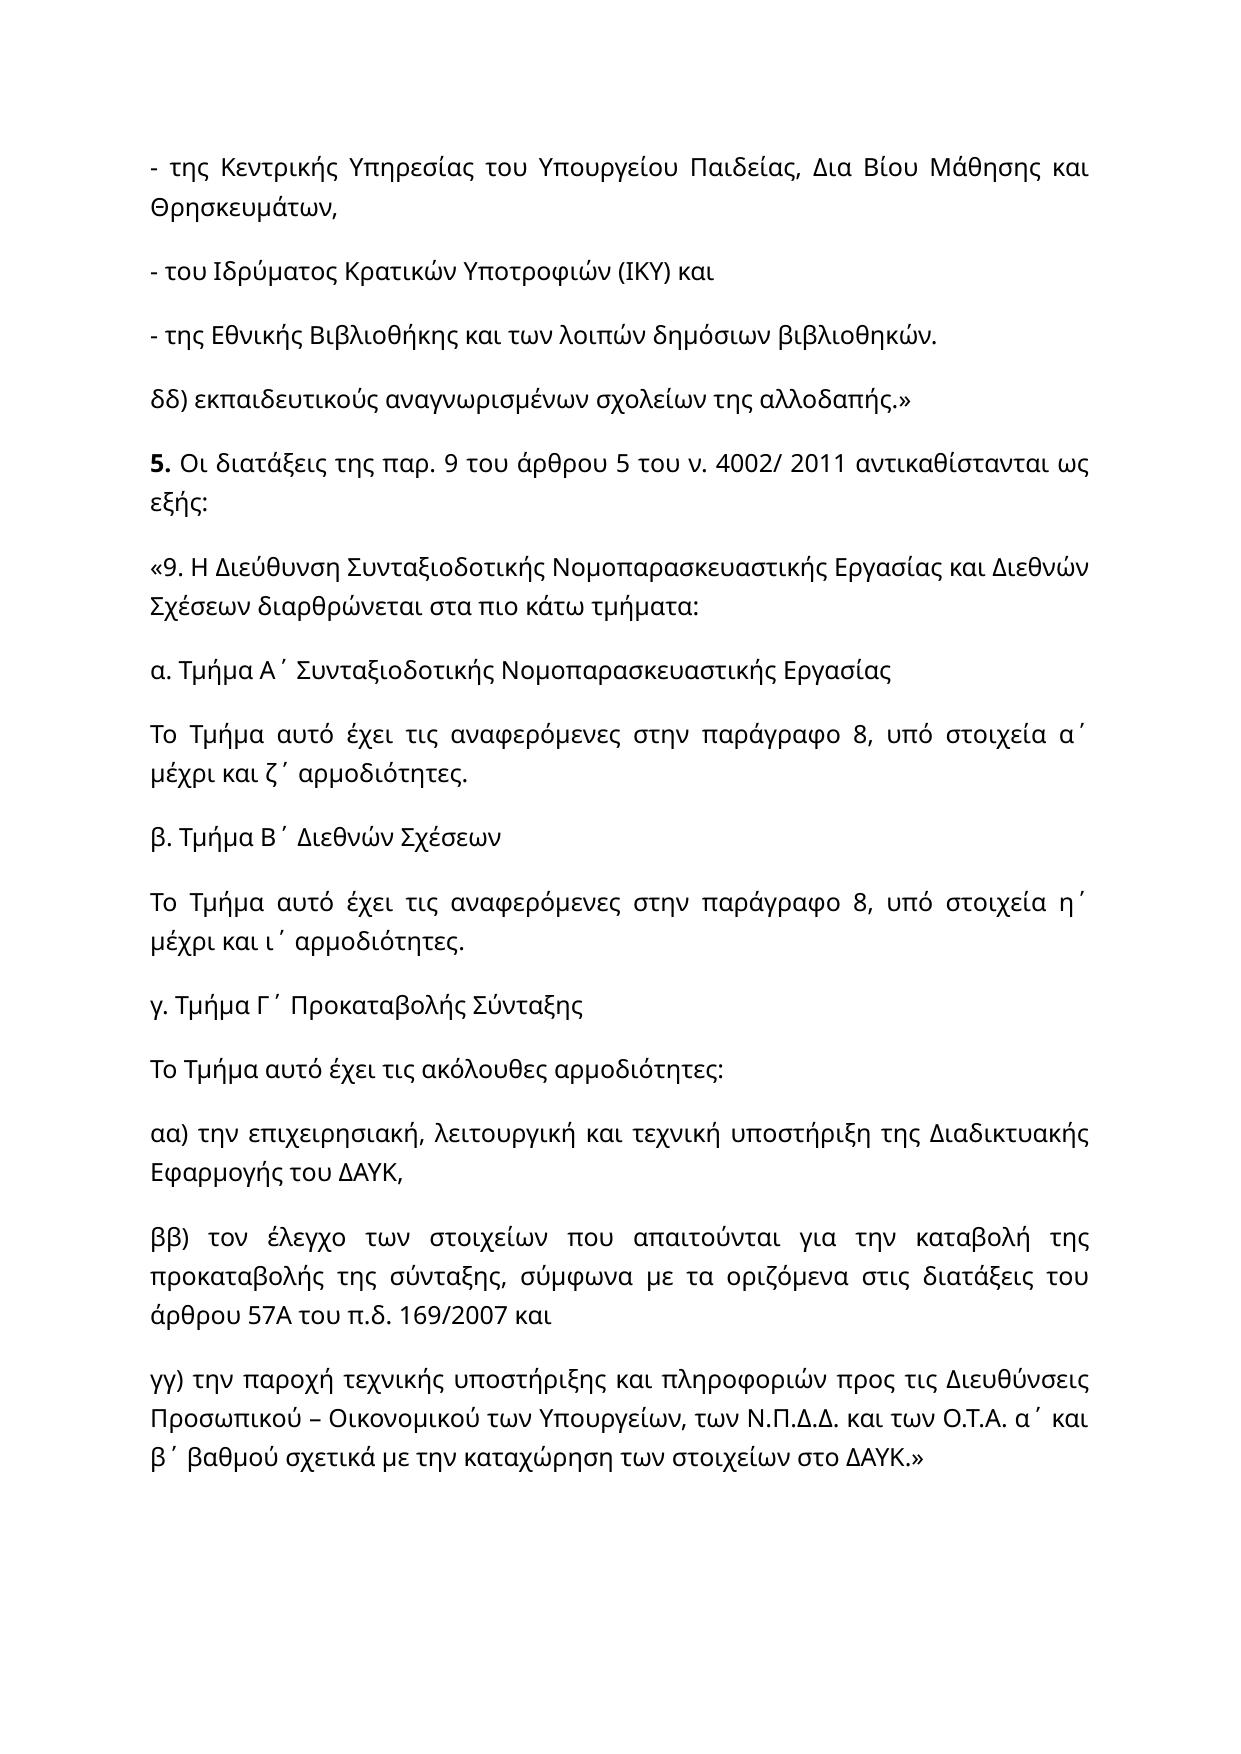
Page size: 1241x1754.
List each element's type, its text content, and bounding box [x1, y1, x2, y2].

text 5. Οι διατάξεις της παρ. 9 του άρθρου 5 του ν. 4002/ 2011 αντικαθίστανται ως εξής: [150, 446, 1090, 519]
text - της Κεντρικής Υπηρεσίας του Υπουργείου Παιδείας, Δια Βίου Μάθησης και Θρησκευμάτων, [150, 150, 1090, 223]
text δδ) εκπαιδευτικούς αναγνωρισμένων σχολείων της αλλοδαπής.» [150, 382, 1090, 416]
text «9. Η Διεύθυνση Συνταξιοδοτικής Νομοπαρασκευαστικής Εργασίας και Διεθνών Σχέσεων διαρθρώνεται στα πιο κάτω τμήματα: [150, 549, 1090, 622]
text β. Τμήμα Β΄ Διεθνών Σχέσεων [150, 820, 1090, 854]
text γγ) την παροχή τεχνικής υποστήριξης και πληροφοριών προς τις Διευθύνσεις Προσωπικού – Οικονομικού των Υπουργείων, των Ν.Π.Δ.Δ. και των Ο.Τ.Α. α΄ και β΄ βαθμού σχετικά με την καταχώρηση των στοιχείων στο ΔΑΥΚ.» [150, 1362, 1090, 1474]
text Το Τμήμα αυτό έχει τις αναφερόμενες στην παράγραφο 8, υπό στοιχεία α΄ μέχρι και ζ΄ αρμοδιότητες. [150, 717, 1090, 790]
text Το Τμήμα αυτό έχει τις αναφερόμενες στην παράγραφο 8, υπό στοιχεία η΄ μέχρι και ι΄ αρμοδιότητες. [150, 884, 1090, 957]
text αα) την επιχειρησιακή, λειτουργική και τεχνική υποστήριξη της Διαδικτυακής Εφαρμογής του ΔΑΥΚ, [150, 1116, 1090, 1189]
text - της Εθνικής Βιβλιοθήκης και των λοιπών δημόσιων βιβλιοθηκών. [150, 317, 1090, 352]
text α. Τμήμα Α΄ Συνταξιοδοτικής Νομοπαρασκευαστικής Εργασίας [150, 652, 1090, 687]
text Το Τμήμα αυτό έχει τις ακόλουθες αρμοδιότητες: [150, 1052, 1090, 1086]
text ββ) τον έλεγχο των στοιχείων που απαιτούνται για την καταβολή της προκαταβολής της σύνταξης, σύμφωνα με τα οριζόμενα στις διατάξεις του άρθρου 57Α του π.δ. 169/2007 και [150, 1219, 1090, 1332]
text γ. Τμήμα Γ΄ Προκαταβολής Σύνταξης [150, 987, 1090, 1022]
text - του Ιδρύματος Κρατικών Υποτροφιών (ΙΚΥ) και [150, 253, 1090, 287]
